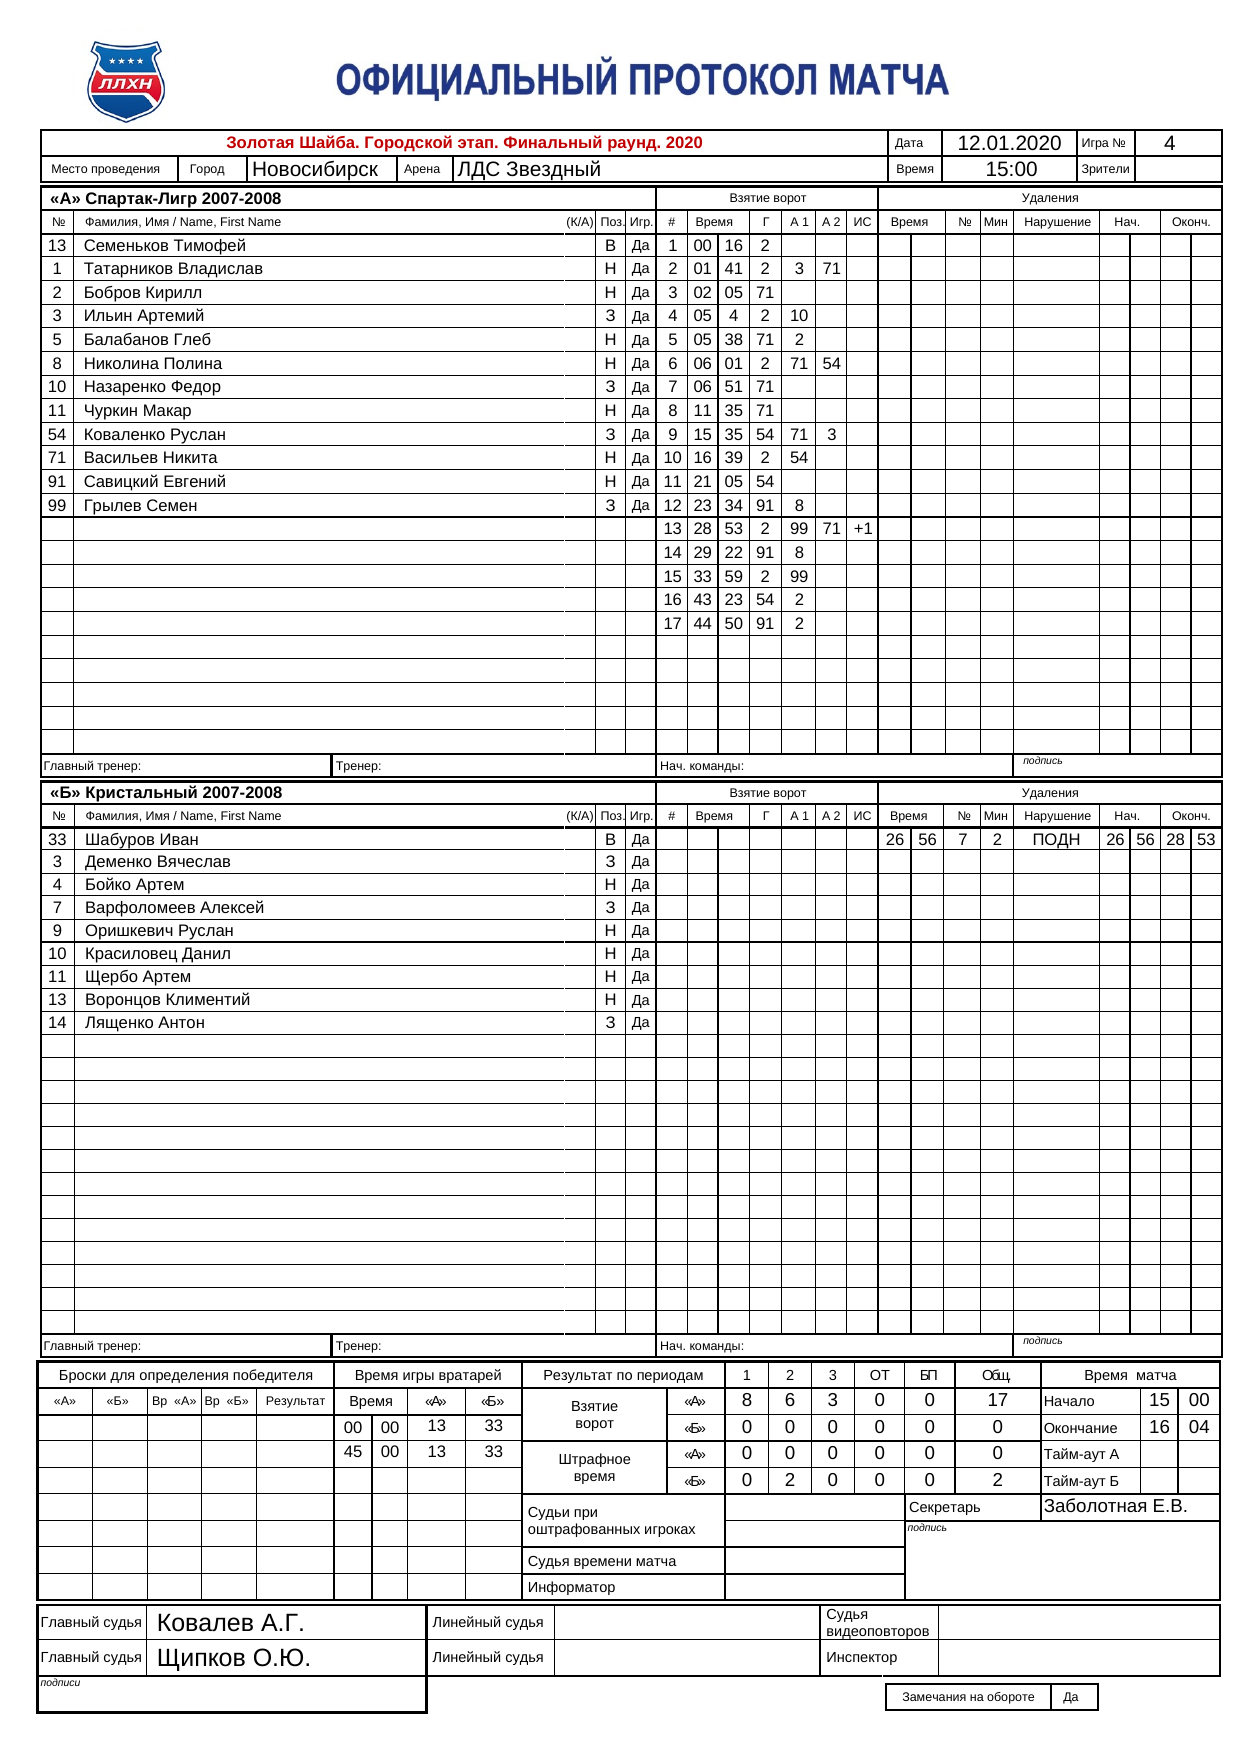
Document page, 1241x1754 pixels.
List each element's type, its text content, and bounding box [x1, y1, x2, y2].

table_cell [719, 659, 749, 682]
table_cell Нач. команды: [657, 755, 1012, 776]
table_cell [847, 281, 877, 303]
table_cell [565, 494, 595, 516]
table_cell Игр. [626, 211, 655, 233]
table_cell [719, 943, 749, 964]
table_cell 16 [657, 588, 687, 611]
table_header ОТ [855, 1363, 904, 1387]
table_header 4 [1136, 131, 1221, 155]
table_cell [944, 989, 980, 1011]
table_cell [782, 730, 815, 753]
table_cell 05 [688, 328, 717, 351]
table_cell З [596, 376, 625, 398]
table_cell [1131, 494, 1160, 516]
table_cell [1192, 707, 1221, 729]
table_cell [1161, 1219, 1190, 1241]
table_cell [1131, 399, 1160, 422]
table_cell [1100, 730, 1129, 753]
table_cell [981, 399, 1013, 422]
table_cell 2 [769, 1468, 811, 1493]
table_cell [1100, 376, 1129, 398]
table_cell [657, 896, 687, 918]
table_cell [750, 1104, 781, 1126]
table_cell 10 [42, 376, 73, 398]
table_cell [1161, 1288, 1190, 1310]
table_cell [626, 683, 655, 706]
table_cell [782, 1035, 815, 1057]
table_cell [1100, 588, 1129, 611]
table_cell [847, 1311, 877, 1333]
table_cell [1014, 1311, 1099, 1333]
table_cell 71 [750, 281, 781, 303]
table_cell [565, 636, 595, 658]
table_cell 7 [42, 896, 74, 918]
table_cell [1100, 328, 1129, 351]
table_cell 1 [42, 257, 73, 280]
table_cell [75, 1219, 564, 1241]
table_cell [1131, 352, 1160, 374]
table_cell ЛДС Звездный [454, 157, 887, 181]
table_cell [596, 1173, 625, 1195]
table_cell [816, 305, 846, 327]
table_cell Новосибирск [248, 157, 396, 181]
table_header 1 [726, 1363, 768, 1387]
table_cell Нач. [1100, 211, 1160, 233]
table_cell [93, 1441, 147, 1467]
table_cell [912, 541, 945, 564]
table_cell [782, 1288, 815, 1310]
table_cell Н [596, 874, 625, 895]
table_cell 71 [750, 399, 781, 422]
table_cell [939, 1606, 1219, 1639]
table_cell З [596, 423, 625, 445]
table_cell [1192, 1035, 1221, 1057]
table_cell 8 [782, 494, 815, 516]
table_cell [816, 328, 846, 351]
table_cell [1179, 1468, 1219, 1493]
table_cell 11 [657, 470, 687, 493]
table_cell 12 [657, 494, 687, 516]
table_cell 2 [956, 1468, 1040, 1493]
table_cell [373, 1521, 407, 1546]
table_cell [1014, 399, 1099, 422]
table_cell [565, 1311, 595, 1333]
table_cell 50 [719, 612, 749, 634]
table_cell 99 [42, 494, 73, 516]
table_cell [1192, 376, 1221, 398]
table_cell [75, 1035, 564, 1057]
table_cell [42, 1219, 74, 1241]
table_cell [565, 730, 595, 753]
table_cell [981, 1242, 1013, 1264]
table_cell [42, 565, 73, 587]
table_cell [1131, 636, 1160, 658]
table_header Общ. [956, 1363, 1040, 1387]
table_cell 0 [812, 1415, 854, 1440]
table_cell [1014, 518, 1099, 540]
table_cell Балабанов Глеб [74, 328, 564, 351]
table_cell [75, 1265, 564, 1287]
table_cell Щипков О.Ю. [147, 1640, 425, 1675]
table_cell [565, 376, 595, 398]
table_cell [335, 1547, 371, 1573]
table_cell [626, 612, 655, 634]
table_cell Да [626, 399, 655, 422]
table_cell [596, 1311, 625, 1333]
table_cell Да [626, 281, 655, 303]
table_cell [946, 235, 980, 256]
table_cell подписи [39, 1677, 425, 1711]
table_cell 0 [905, 1389, 954, 1413]
table_cell Да [626, 850, 655, 872]
table_cell [816, 399, 846, 422]
table_cell [257, 1521, 333, 1546]
table_cell [847, 588, 877, 611]
table_cell [1014, 896, 1099, 918]
table_cell [944, 1242, 980, 1264]
table_cell [1192, 588, 1221, 611]
table_cell [565, 1173, 595, 1195]
table_cell [981, 305, 1013, 327]
table_cell [816, 920, 846, 941]
table_cell [1131, 470, 1160, 493]
table_cell [688, 850, 717, 872]
table_cell [912, 399, 945, 422]
table_cell [1014, 683, 1099, 706]
table_cell 5 [42, 328, 73, 351]
table_cell [1014, 1127, 1099, 1149]
table_cell [782, 636, 815, 658]
table_cell [565, 541, 595, 564]
table_cell [1161, 305, 1190, 327]
table_cell [750, 850, 781, 872]
table_cell [782, 683, 815, 706]
table_cell Г [750, 211, 781, 233]
table_cell [565, 1196, 595, 1218]
table_cell [981, 730, 1013, 753]
table_cell [782, 989, 815, 1011]
table_cell [565, 850, 595, 872]
table_cell [816, 588, 846, 611]
table_cell [912, 874, 943, 895]
table_cell 16 [688, 446, 717, 469]
table_cell [719, 707, 749, 729]
table_cell [944, 1058, 980, 1079]
table_cell 15 [688, 423, 717, 445]
table_cell [1014, 1058, 1099, 1079]
table_cell [1100, 1311, 1129, 1333]
table_cell [1192, 423, 1221, 445]
table_cell [1192, 966, 1221, 987]
table_cell [1141, 1468, 1177, 1493]
table_cell 0 [855, 1415, 904, 1440]
table_cell [1014, 636, 1099, 658]
table_cell [847, 399, 877, 422]
table_cell [408, 1494, 465, 1520]
table_cell [93, 1521, 147, 1546]
table_cell [981, 1173, 1013, 1195]
table_cell [1161, 966, 1190, 987]
table_cell [1100, 683, 1129, 706]
table_cell [596, 1196, 625, 1218]
table_cell [847, 1035, 877, 1057]
table_cell [202, 1521, 256, 1546]
table_cell [1161, 541, 1190, 564]
table_header Время игры вратарей [335, 1363, 521, 1387]
table_cell [981, 683, 1013, 706]
table_cell [912, 730, 945, 753]
table_cell [1161, 423, 1190, 445]
table_cell [596, 565, 625, 587]
table_cell «А» [408, 1389, 465, 1413]
table_cell [93, 1468, 147, 1493]
table_cell [42, 683, 73, 706]
table_cell [782, 1311, 815, 1333]
table_cell [981, 659, 1013, 682]
table_cell Тайм-аут Б [1042, 1468, 1140, 1493]
table_cell 91 [750, 541, 781, 564]
table_cell [981, 235, 1013, 256]
table_cell [428, 1677, 882, 1711]
table_cell [1100, 1012, 1129, 1033]
table_cell Да [626, 257, 655, 280]
table_cell [782, 659, 815, 682]
table_cell Мин [981, 211, 1013, 233]
table_cell [750, 1081, 781, 1103]
table_cell [847, 896, 877, 918]
table_cell Город [179, 157, 246, 181]
table_cell [944, 920, 980, 941]
table_cell [944, 1288, 980, 1310]
table_cell [981, 1012, 1013, 1033]
table_cell [816, 1104, 846, 1126]
table_cell [626, 1104, 655, 1126]
table_cell [565, 1288, 595, 1310]
table_cell [596, 683, 625, 706]
table_cell Время [889, 157, 941, 181]
table_cell Воронцов Климентий [75, 989, 564, 1011]
table_cell [946, 683, 980, 706]
table_cell 0 [905, 1442, 954, 1467]
table_cell [148, 1521, 201, 1546]
table_cell [1014, 1242, 1099, 1264]
table_cell [912, 423, 945, 445]
table_cell Время [688, 211, 749, 233]
table_cell [408, 1547, 465, 1573]
table_cell 0 [769, 1415, 811, 1440]
table_cell Нач. команды: [657, 1335, 1012, 1356]
table_cell Да [626, 989, 655, 1011]
table_cell [879, 1104, 910, 1126]
table_cell Главный тренер: [42, 1335, 330, 1356]
table_cell [1100, 541, 1129, 564]
table_cell [879, 1012, 910, 1033]
table_cell [688, 829, 717, 849]
table_cell [847, 874, 877, 895]
table_cell [912, 1127, 943, 1149]
table_cell [1131, 1288, 1160, 1310]
table_cell [1131, 1311, 1160, 1333]
table_cell Красиловец Данил [75, 943, 564, 964]
table_cell [626, 1311, 655, 1333]
table_cell [782, 874, 815, 895]
table_cell [1014, 494, 1099, 516]
table_cell [335, 1521, 371, 1546]
table_cell [1192, 1104, 1221, 1126]
table_cell [1014, 257, 1099, 280]
table_cell [1161, 636, 1190, 658]
table_cell 17 [956, 1389, 1040, 1413]
table_cell [1192, 1219, 1221, 1241]
table_cell [981, 1311, 1013, 1333]
table_cell [555, 1606, 819, 1639]
table_cell [657, 1058, 687, 1079]
table_cell [981, 966, 1013, 987]
table_cell 54 [816, 352, 846, 374]
table_cell 01 [688, 257, 717, 280]
table_cell [719, 896, 749, 918]
table_cell [1131, 920, 1160, 941]
table_cell [1131, 683, 1160, 706]
table_cell [1192, 874, 1221, 895]
table_cell [719, 730, 749, 753]
table_cell [816, 281, 846, 303]
table_cell Н [596, 352, 625, 374]
table_cell [1161, 1150, 1190, 1172]
table_cell 28 [1161, 829, 1190, 849]
table_cell [75, 1173, 564, 1195]
table_cell [782, 850, 815, 872]
table_cell [719, 1288, 749, 1310]
table_cell [847, 423, 877, 445]
table_cell [565, 1127, 595, 1149]
table_cell [1192, 494, 1221, 516]
table_cell [879, 730, 910, 753]
table_cell [75, 1058, 564, 1079]
table_cell [626, 730, 655, 753]
table_cell [42, 588, 73, 611]
table_cell [944, 943, 980, 964]
table_header «А» Спартак-Лигр 2007-2008 [42, 188, 655, 209]
table_cell [626, 1150, 655, 1172]
table_cell [42, 659, 73, 682]
table_cell [202, 1441, 256, 1467]
table_cell 71 [42, 446, 73, 469]
table_cell [847, 707, 877, 729]
table_cell [912, 518, 945, 540]
table_cell 3 [782, 257, 815, 280]
table_cell [912, 1288, 943, 1310]
table_cell Да [626, 235, 655, 256]
table_cell «Б» [668, 1415, 724, 1440]
table_cell [912, 235, 945, 256]
table_cell [879, 1127, 910, 1149]
table_cell [847, 850, 877, 872]
table_cell [879, 612, 910, 634]
table_cell [912, 1173, 943, 1195]
table_cell [657, 659, 687, 682]
table_cell [688, 1219, 717, 1241]
table_cell [879, 1058, 910, 1079]
table_cell [879, 896, 910, 918]
table_cell [847, 541, 877, 564]
table_cell Зрители [1078, 157, 1134, 181]
table_cell [39, 1494, 92, 1520]
table_cell 51 [719, 376, 749, 398]
table_cell 13 [408, 1441, 465, 1467]
table_cell 10 [657, 446, 687, 469]
table_cell 91 [42, 470, 73, 493]
table_cell [657, 1242, 687, 1264]
table_cell А 2 [816, 805, 846, 826]
table_cell Фамилия, Имя / Name, First Name [75, 805, 565, 826]
table_cell [565, 423, 595, 445]
table_cell [816, 683, 846, 706]
table_cell [596, 1150, 625, 1172]
table_cell [912, 565, 945, 587]
table_cell [981, 636, 1013, 658]
table_cell [1100, 659, 1129, 682]
table_cell Поз. [596, 805, 625, 826]
table_cell 00 [335, 1416, 371, 1440]
table_cell [335, 1494, 371, 1520]
table_cell 0 [855, 1389, 904, 1413]
table_cell 00 [1179, 1389, 1219, 1413]
table_header Замечания на обороте [887, 1685, 1050, 1709]
table_cell [750, 659, 781, 682]
table_cell [1161, 376, 1190, 398]
table_cell [912, 470, 945, 493]
table_cell [42, 707, 73, 729]
table_cell 4 [719, 305, 749, 327]
table_cell [657, 730, 687, 753]
table_cell [1100, 1288, 1129, 1310]
table_cell [847, 565, 877, 587]
table_cell [816, 1288, 846, 1310]
table_cell [750, 874, 781, 895]
table_cell Да [626, 1012, 655, 1033]
table_cell [981, 1219, 1013, 1241]
table_cell [1161, 612, 1190, 634]
table_cell «Б» [93, 1389, 147, 1413]
table_cell [1014, 470, 1099, 493]
table_cell [688, 683, 717, 706]
table_cell [879, 1173, 910, 1195]
table_cell Оришкевич Руслан [75, 920, 564, 941]
table_cell [1192, 352, 1221, 374]
table_cell [782, 920, 815, 941]
table_cell [42, 730, 73, 753]
table_cell [847, 829, 877, 849]
table_cell [1100, 423, 1129, 445]
table_cell [565, 1150, 595, 1172]
table_cell [1131, 1081, 1160, 1103]
table_cell [1131, 707, 1160, 729]
table_cell [1161, 920, 1190, 941]
table_cell [981, 1265, 1013, 1287]
table_cell [1100, 470, 1129, 493]
table_cell Шабуров Иван [75, 829, 564, 849]
table_cell [719, 989, 749, 1011]
table_cell [944, 1173, 980, 1195]
table_cell [1014, 235, 1099, 256]
table_cell [1131, 376, 1160, 398]
table_cell [1131, 1242, 1160, 1264]
table_cell Семеньков Тимофей [74, 235, 564, 256]
table_cell [596, 541, 625, 564]
table_cell 14 [657, 541, 687, 564]
table_cell [1161, 470, 1190, 493]
table_cell 26 [1100, 829, 1129, 849]
table_cell [565, 1035, 595, 1057]
table_cell Да [626, 494, 655, 516]
table_cell Грылев Семен [74, 494, 564, 516]
table_cell [74, 541, 564, 564]
table_cell [1100, 1081, 1129, 1103]
table_cell +1 [847, 518, 877, 540]
table_cell [373, 1547, 407, 1573]
table_cell Тренер: [333, 755, 655, 776]
table_cell [981, 1288, 1013, 1310]
table_cell [946, 305, 980, 327]
table_cell Судья времени матча [523, 1548, 724, 1573]
table_cell [879, 518, 910, 540]
table_cell [981, 1035, 1013, 1057]
table_cell [1100, 850, 1129, 872]
table_cell [782, 707, 815, 729]
table_cell [1192, 518, 1221, 540]
table_cell 71 [750, 328, 781, 351]
table_cell 34 [719, 494, 749, 516]
table_cell [719, 636, 749, 658]
table_cell Н [596, 920, 625, 941]
table_cell [879, 1150, 910, 1172]
table_cell 2 [657, 257, 687, 280]
table_cell [74, 683, 564, 706]
table_cell 2 [782, 328, 815, 351]
table_cell 56 [912, 829, 943, 849]
table_cell 71 [816, 257, 846, 280]
table_cell [946, 352, 980, 374]
table_cell Время [688, 805, 749, 826]
table_cell [1192, 1173, 1221, 1195]
table_cell [981, 376, 1013, 398]
table_cell [1014, 541, 1099, 564]
table_cell [688, 1150, 717, 1172]
table_cell [912, 376, 945, 398]
table_cell [466, 1547, 521, 1573]
table_cell [946, 612, 980, 634]
table_cell [719, 1219, 749, 1241]
table_cell [1100, 966, 1129, 987]
table_cell Н [596, 328, 625, 351]
table_cell [719, 1150, 749, 1172]
table_cell 91 [750, 494, 781, 516]
table_cell [912, 612, 945, 634]
table_cell [879, 1288, 910, 1310]
table_cell [1161, 1127, 1190, 1149]
table_cell 7 [944, 829, 980, 849]
table_cell [74, 707, 564, 729]
table_cell [981, 541, 1013, 564]
table_cell [750, 1173, 781, 1195]
table_cell 10 [42, 943, 74, 964]
table_cell 2 [750, 446, 781, 469]
table_cell «А» [668, 1442, 724, 1467]
table_cell [1131, 874, 1160, 895]
table_cell [1100, 352, 1129, 374]
table_cell [944, 1219, 980, 1241]
table_cell 0 [726, 1442, 768, 1467]
table_cell Да [626, 896, 655, 918]
table_cell [816, 1219, 846, 1241]
table_cell [912, 446, 945, 469]
table_cell [782, 376, 815, 398]
table_cell [1192, 1196, 1221, 1218]
table_cell [879, 257, 910, 280]
table_cell 3 [42, 305, 73, 327]
table_cell [816, 376, 846, 398]
table_cell [1161, 1242, 1190, 1264]
table_cell [944, 1035, 980, 1057]
table_cell [1131, 328, 1160, 351]
table_cell [782, 1058, 815, 1079]
table_cell [981, 943, 1013, 964]
table_cell [1014, 565, 1099, 587]
table_cell Да [626, 943, 655, 964]
table_cell [946, 470, 980, 493]
table_cell [912, 1242, 943, 1264]
table_cell [565, 874, 595, 895]
table_cell [1014, 1219, 1099, 1241]
table_cell [847, 257, 877, 280]
table_cell Игр. [626, 805, 655, 826]
table_cell Время [335, 1389, 407, 1413]
table_cell [75, 1196, 564, 1218]
table_cell [626, 1265, 655, 1287]
table_cell [816, 1150, 846, 1172]
table_cell Деменко Вячеслав [75, 850, 564, 872]
table_cell [688, 1288, 717, 1310]
table_cell [750, 966, 781, 987]
table_cell [75, 1081, 564, 1103]
table_cell 3 [812, 1389, 854, 1413]
table_cell [981, 328, 1013, 351]
table_cell [944, 874, 980, 895]
table_cell [981, 423, 1013, 445]
table_cell Судьи при оштрафованных игроках [523, 1495, 724, 1546]
table_cell [93, 1547, 147, 1573]
table_cell [1131, 1104, 1160, 1126]
table_header 2 [769, 1363, 811, 1387]
table_cell [750, 1196, 781, 1218]
table_cell [946, 730, 980, 753]
table_cell [1161, 707, 1190, 729]
table_cell [912, 1196, 943, 1218]
table_cell [816, 1081, 846, 1103]
table_cell 71 [816, 518, 846, 540]
table_cell [657, 1150, 687, 1172]
table_cell Щербо Артем [75, 966, 564, 987]
table_cell 0 [726, 1415, 768, 1440]
table_cell [626, 1219, 655, 1241]
table_cell [1014, 588, 1099, 611]
table_cell [750, 943, 781, 964]
table_cell [1192, 659, 1221, 682]
table_cell [1100, 305, 1129, 327]
table_cell [565, 257, 595, 280]
table_cell [879, 1196, 910, 1218]
table_cell 04 [1179, 1415, 1219, 1440]
table_cell [1100, 235, 1129, 256]
table_cell 43 [688, 588, 717, 611]
table_cell [946, 281, 980, 303]
table_cell [1192, 541, 1221, 564]
table_cell 54 [750, 588, 781, 611]
table_cell [879, 1242, 910, 1264]
table_cell А 1 [782, 805, 815, 826]
table_cell 53 [1192, 829, 1221, 849]
table_cell 1 [657, 235, 687, 256]
table_cell Да [626, 920, 655, 941]
table_cell 3 [657, 281, 687, 303]
table_cell [1100, 1265, 1129, 1287]
table_cell [596, 518, 625, 540]
table_cell [657, 874, 687, 895]
table_cell [879, 494, 910, 516]
table_cell Ковалев А.Г. [147, 1606, 425, 1639]
table_cell [816, 1035, 846, 1057]
table_cell [847, 470, 877, 493]
table_cell [1161, 659, 1190, 682]
table_cell [565, 707, 595, 729]
table_cell [1161, 494, 1190, 516]
table_cell [596, 612, 625, 634]
table_cell [466, 1574, 521, 1599]
table_cell [879, 446, 910, 469]
table_cell [879, 588, 910, 611]
table_cell Николина Полина [74, 352, 564, 374]
table_cell [565, 829, 595, 849]
table_cell Да [626, 305, 655, 327]
table_cell [1100, 874, 1129, 895]
table_cell [816, 494, 846, 516]
table_cell [1161, 1196, 1190, 1218]
table_cell [1192, 1127, 1221, 1149]
table_cell Оконч. [1161, 805, 1221, 826]
table_cell [719, 1081, 749, 1103]
table_cell Нач. [1100, 805, 1160, 826]
table_cell [1161, 989, 1190, 1011]
table_cell [847, 1265, 877, 1287]
table_cell Информатор [523, 1575, 724, 1599]
table_cell [816, 874, 846, 895]
table_cell [688, 1104, 717, 1126]
table_cell Н [596, 470, 625, 493]
table_cell [912, 257, 945, 280]
table_cell [688, 874, 717, 895]
table_cell Результат [257, 1389, 333, 1413]
table_cell [596, 1242, 625, 1264]
table_cell [750, 1288, 781, 1310]
table_cell [816, 1173, 846, 1195]
table_cell ИС [847, 805, 877, 826]
table_cell [782, 896, 815, 918]
table_cell [782, 1173, 815, 1195]
table_cell [688, 1127, 717, 1149]
table_cell [879, 989, 910, 1011]
table_cell [74, 636, 564, 658]
table_cell 3 [42, 850, 74, 872]
table_cell [257, 1547, 333, 1573]
table_cell Васильев Никита [74, 446, 564, 469]
table_cell [626, 1127, 655, 1149]
table_cell [1192, 257, 1221, 280]
table_cell [1161, 1173, 1190, 1195]
table_header Удаления [879, 783, 1221, 803]
table_cell [42, 612, 73, 634]
table_cell [565, 896, 595, 918]
table_cell [688, 966, 717, 987]
table_cell Да [626, 423, 655, 445]
table_cell Главный тренер: [42, 755, 330, 776]
table_cell 6 [769, 1389, 811, 1413]
table_cell [1161, 588, 1190, 611]
table_cell [879, 920, 910, 941]
table_cell [1161, 565, 1190, 587]
table_cell [946, 659, 980, 682]
table_cell [657, 989, 687, 1011]
table_cell [1161, 943, 1190, 964]
table_cell [42, 1058, 74, 1079]
table_cell [981, 707, 1013, 729]
table_cell [1161, 730, 1190, 753]
table_cell Поз. [596, 211, 625, 233]
table_cell [719, 850, 749, 872]
table_cell [42, 518, 73, 540]
table_cell [879, 281, 910, 303]
table_cell [847, 305, 877, 327]
table_cell [879, 352, 910, 374]
table_cell [42, 1265, 74, 1287]
table_cell [74, 659, 564, 682]
table_cell [750, 636, 781, 658]
table_cell [626, 1242, 655, 1264]
table_cell 99 [782, 565, 815, 587]
table_cell 33 [688, 565, 717, 587]
table_cell [879, 966, 910, 987]
table_cell [879, 1219, 910, 1241]
table_cell 8 [657, 399, 687, 422]
table_cell [879, 470, 910, 493]
table_cell [1131, 565, 1160, 587]
table_cell [1014, 376, 1099, 398]
table_cell 26 [879, 829, 910, 849]
table_cell [1192, 896, 1221, 918]
table_cell [42, 1288, 74, 1310]
table_cell [373, 1468, 407, 1493]
table_cell [750, 1012, 781, 1033]
table_cell [596, 588, 625, 611]
table_cell 45 [335, 1441, 371, 1467]
table_cell [726, 1521, 904, 1546]
table_header Время матча [1042, 1363, 1219, 1387]
table_cell [847, 352, 877, 374]
table_cell [1014, 446, 1099, 469]
table_cell 35 [719, 423, 749, 445]
table_cell [847, 659, 877, 682]
table_cell [847, 920, 877, 941]
table_cell [981, 494, 1013, 516]
table_cell [1192, 1012, 1221, 1033]
table_cell Линейный судья [428, 1606, 554, 1639]
table_cell # [657, 211, 687, 233]
table_cell [93, 1416, 147, 1440]
table_cell [1014, 989, 1099, 1011]
table_cell [946, 541, 980, 564]
table_cell [93, 1574, 147, 1599]
table_cell [596, 1219, 625, 1241]
table_cell [1192, 470, 1221, 493]
table_cell [1161, 1012, 1190, 1033]
table_cell [626, 541, 655, 564]
table_cell Да [626, 966, 655, 987]
table_cell [1192, 281, 1221, 303]
table_cell [657, 920, 687, 941]
table_cell [1192, 305, 1221, 327]
table_cell [202, 1416, 256, 1440]
table_cell [148, 1494, 201, 1520]
table_cell [816, 730, 846, 753]
table_cell [408, 1574, 465, 1599]
table_cell [373, 1574, 407, 1599]
table_cell [1100, 920, 1129, 941]
table_cell [75, 1127, 564, 1149]
table_cell 4 [42, 874, 74, 895]
table_cell [879, 235, 910, 256]
table_cell [626, 1288, 655, 1310]
table_cell [912, 707, 945, 729]
table_cell [981, 446, 1013, 469]
table_cell [565, 612, 595, 634]
table_cell [596, 1035, 625, 1057]
table_cell [1131, 1035, 1160, 1057]
table_cell [816, 565, 846, 587]
table_cell [782, 1012, 815, 1033]
table_cell [657, 1012, 687, 1033]
table_cell [1161, 1265, 1190, 1287]
table_cell [1131, 1058, 1160, 1079]
table_cell [257, 1468, 333, 1493]
table_cell [1100, 1058, 1129, 1079]
table_cell Линейный судья [428, 1640, 554, 1675]
table_cell [946, 328, 980, 351]
table_cell [39, 1416, 92, 1440]
table_cell 91 [750, 612, 781, 634]
table_cell [879, 423, 910, 445]
table_cell [148, 1416, 201, 1440]
table_cell 71 [750, 376, 781, 398]
table_cell [944, 1104, 980, 1126]
table_cell [782, 1219, 815, 1241]
table_cell [1161, 235, 1190, 256]
table_cell [75, 1242, 564, 1264]
table_cell [1192, 943, 1221, 964]
table_cell 00 [688, 235, 717, 256]
table_cell Чуркин Макар [74, 399, 564, 422]
table_cell [847, 235, 877, 256]
table_cell [335, 1574, 371, 1599]
table_cell [565, 470, 595, 493]
table_cell 56 [1131, 829, 1160, 849]
table_cell [912, 1311, 943, 1333]
table_cell [688, 1311, 717, 1333]
table_cell [1192, 636, 1221, 658]
table_cell [596, 1265, 625, 1287]
table_cell 0 [855, 1442, 904, 1467]
table_cell [782, 1081, 815, 1103]
table_cell Главный судья [39, 1640, 146, 1675]
table_cell З [596, 896, 625, 918]
table_cell [946, 257, 980, 280]
table_cell [719, 1242, 749, 1264]
table_cell [912, 850, 943, 872]
table_cell [596, 636, 625, 658]
table_cell [1014, 612, 1099, 634]
table_header Взятие ворот [657, 783, 877, 803]
table_cell [688, 896, 717, 918]
table_cell подпись [1014, 755, 1221, 776]
table_cell [981, 518, 1013, 540]
table_cell [816, 1242, 846, 1264]
table_cell 00 [373, 1441, 407, 1467]
table_cell [1014, 1265, 1099, 1287]
table_cell В [596, 829, 625, 849]
table_cell [782, 1127, 815, 1149]
table_cell Коваленко Руслан [74, 423, 564, 445]
table_cell [555, 1640, 819, 1675]
table_cell [816, 1311, 846, 1333]
table_cell [1014, 1173, 1099, 1195]
table_cell [565, 1242, 595, 1264]
table_cell [816, 1127, 846, 1149]
table_cell [1014, 281, 1099, 303]
table_cell [750, 1035, 781, 1057]
table_cell 29 [688, 541, 717, 564]
table_cell [719, 829, 749, 849]
table_cell [719, 1127, 749, 1149]
table_cell [565, 235, 595, 256]
table_cell [688, 1035, 717, 1057]
table_cell [816, 707, 846, 729]
table_cell [1131, 446, 1160, 469]
table_cell 2 [782, 612, 815, 634]
table_cell 23 [688, 494, 717, 516]
table_cell [816, 1265, 846, 1287]
table_cell Н [596, 989, 625, 1011]
table_header Да [1052, 1685, 1097, 1709]
table_cell [847, 966, 877, 987]
table_cell [750, 730, 781, 753]
table_cell 2 [750, 257, 781, 280]
table_cell [1014, 328, 1099, 351]
table_cell [1192, 1058, 1221, 1079]
table_cell [1100, 1104, 1129, 1126]
table_cell [75, 1104, 564, 1126]
table_cell [946, 565, 980, 587]
table_cell [981, 1104, 1013, 1126]
table_cell [257, 1416, 333, 1440]
table_cell [981, 920, 1013, 941]
table_cell [782, 966, 815, 987]
table_cell [657, 707, 687, 729]
table_cell 99 [782, 518, 815, 540]
table_cell [42, 1242, 74, 1264]
table_cell [42, 636, 73, 658]
table_cell 6 [657, 352, 687, 374]
table_cell [1100, 1150, 1129, 1172]
table_cell [719, 1012, 749, 1033]
table_cell [879, 305, 910, 327]
table_cell 54 [42, 423, 73, 445]
table_cell [847, 636, 877, 658]
table_header Взятие ворот [657, 188, 877, 209]
table_cell 8 [42, 352, 73, 374]
table_cell [847, 683, 877, 706]
table_cell [1131, 730, 1160, 753]
table_cell 3 [816, 423, 846, 445]
table_cell [565, 446, 595, 469]
table_cell Да [626, 874, 655, 895]
table_cell Лященко Антон [75, 1012, 564, 1033]
table_cell [657, 943, 687, 964]
table_cell [1192, 1242, 1221, 1264]
table_cell [1100, 446, 1129, 469]
table_cell Н [596, 281, 625, 303]
table_cell [1192, 920, 1221, 941]
table_cell [148, 1468, 201, 1493]
table_cell [1100, 1127, 1129, 1149]
table_cell подпись [1014, 1335, 1221, 1356]
table_cell [946, 588, 980, 611]
picture [5, 28, 1179, 129]
table_cell [1192, 399, 1221, 422]
table_cell [879, 850, 910, 872]
table_cell [1100, 896, 1129, 918]
table_cell [944, 1081, 980, 1103]
table_cell [1131, 235, 1160, 256]
table_cell ПОДН [1014, 829, 1099, 849]
table_cell [74, 565, 564, 587]
table_header Результат по периодам [523, 1363, 724, 1387]
table_cell 2 [750, 518, 781, 540]
table_cell подпись [906, 1522, 1219, 1599]
table_cell [74, 588, 564, 611]
table_cell [596, 1127, 625, 1149]
table_cell Тайм-аут А [1042, 1441, 1140, 1467]
table_cell 0 [769, 1442, 811, 1467]
table_cell [1100, 1219, 1129, 1241]
table_cell [1192, 730, 1221, 753]
table_cell [847, 1081, 877, 1103]
table_cell 13 [408, 1416, 465, 1440]
table_cell [750, 683, 781, 706]
table_cell [565, 1012, 595, 1033]
table_cell 4 [657, 305, 687, 327]
table_cell [847, 1242, 877, 1264]
table_cell [148, 1441, 201, 1467]
table_cell [688, 1058, 717, 1079]
table_cell [1014, 730, 1099, 753]
table_cell [1161, 399, 1190, 422]
table_cell [75, 1288, 564, 1310]
table_cell [944, 966, 980, 987]
table_cell [719, 1035, 749, 1057]
table_cell [565, 1219, 595, 1241]
table_cell [1192, 1265, 1221, 1287]
table_cell Взятие ворот [523, 1389, 666, 1440]
table_cell [565, 1265, 595, 1287]
table_cell [981, 281, 1013, 303]
table_cell [816, 470, 846, 493]
table_cell [565, 659, 595, 682]
table_cell [1161, 328, 1190, 351]
table_cell [1131, 423, 1160, 445]
table_cell [1014, 874, 1099, 895]
table_cell № [42, 211, 73, 233]
table_cell [750, 1127, 781, 1149]
table_cell [1014, 423, 1099, 445]
table_cell [596, 707, 625, 729]
table_cell 0 [956, 1415, 1040, 1440]
table_header 3 [812, 1363, 854, 1387]
table_cell [1131, 1173, 1160, 1195]
table_cell 71 [782, 352, 815, 374]
table_cell [981, 565, 1013, 587]
table_cell 5 [657, 328, 687, 351]
table_cell [565, 565, 595, 587]
table_cell [1014, 352, 1099, 374]
table_cell [42, 541, 73, 564]
table_cell [912, 989, 943, 1011]
table_cell [816, 636, 846, 658]
table_cell Да [626, 352, 655, 374]
table_cell 33 [466, 1416, 521, 1440]
table_cell 9 [42, 920, 74, 941]
table_cell [782, 399, 815, 422]
table_cell 06 [688, 352, 717, 374]
table_cell [750, 896, 781, 918]
table_cell [912, 588, 945, 611]
table_cell Место проведения [42, 157, 177, 181]
table_header Игра № [1078, 131, 1134, 155]
table_cell [879, 541, 910, 564]
table_cell [782, 281, 815, 303]
table_cell [75, 1311, 564, 1333]
table_cell [42, 1081, 74, 1103]
table_cell [879, 1265, 910, 1287]
table_cell [782, 1104, 815, 1126]
table_cell [42, 1196, 74, 1218]
table_cell [1100, 612, 1129, 634]
table_cell [847, 446, 877, 469]
table_cell [1100, 281, 1129, 303]
table_cell [816, 235, 846, 256]
table_cell [981, 470, 1013, 493]
table_cell 54 [750, 423, 781, 445]
table_cell [981, 896, 1013, 918]
table_cell [1100, 494, 1129, 516]
table_cell [1192, 1150, 1221, 1172]
table_cell [981, 989, 1013, 1011]
table_cell 11 [688, 399, 717, 422]
table_cell [816, 850, 846, 872]
table_cell [42, 1127, 74, 1149]
table_cell Арена [398, 157, 452, 181]
table_cell [816, 1012, 846, 1033]
table_cell ИС [847, 211, 877, 233]
table_cell [981, 588, 1013, 611]
table_cell Фамилия, Имя / Name, First Name [74, 211, 565, 233]
table_cell [657, 1196, 687, 1218]
table_cell [1131, 989, 1160, 1011]
table_cell [565, 943, 595, 964]
table_cell [39, 1468, 92, 1493]
table_cell [726, 1495, 904, 1520]
table_cell [657, 1173, 687, 1195]
table_cell [912, 1058, 943, 1079]
table_cell Да [626, 328, 655, 351]
table_cell «Б » [466, 1389, 521, 1413]
table_cell [782, 829, 815, 849]
table_cell [565, 588, 595, 611]
table_cell [981, 1150, 1013, 1172]
table_cell [1100, 1196, 1129, 1218]
table_cell 2 [750, 235, 781, 256]
table_cell [39, 1441, 92, 1467]
table_cell [816, 1058, 846, 1079]
table_cell [74, 612, 564, 634]
table_cell (К/А) [565, 805, 595, 826]
table_cell [912, 494, 945, 516]
table_cell [879, 943, 910, 964]
table_cell [1161, 850, 1190, 872]
table_cell [981, 1127, 1013, 1149]
table_cell 21 [688, 470, 717, 493]
table_cell [847, 612, 877, 634]
table_cell [1131, 1150, 1160, 1172]
table_cell [847, 494, 877, 516]
table_cell [565, 328, 595, 351]
table_cell Назаренко Федор [74, 376, 564, 398]
table_cell [816, 446, 846, 469]
table_cell [408, 1468, 465, 1493]
table_cell [719, 683, 749, 706]
table_cell 41 [719, 257, 749, 280]
table_cell [565, 989, 595, 1011]
table_cell [1192, 989, 1221, 1011]
table_cell З [596, 1012, 625, 1033]
table_cell [1100, 1242, 1129, 1264]
table_cell 0 [812, 1442, 854, 1467]
table_cell [1161, 446, 1190, 469]
table_cell 0 [812, 1468, 854, 1493]
table_cell [782, 235, 815, 256]
table_cell [1131, 943, 1160, 964]
table_cell [847, 1012, 877, 1033]
table_cell 53 [719, 518, 749, 540]
table_cell [1192, 565, 1221, 587]
table_cell [42, 1035, 74, 1057]
table_cell Н [596, 446, 625, 469]
table_cell [816, 541, 846, 564]
table_cell [1014, 1081, 1099, 1103]
table_cell [1192, 446, 1221, 469]
table_cell [719, 874, 749, 895]
table_cell [202, 1574, 256, 1599]
table_cell Н [596, 399, 625, 422]
table_cell [596, 1081, 625, 1103]
table_cell [879, 328, 910, 351]
table_cell [726, 1548, 904, 1573]
table_cell [981, 1058, 1013, 1079]
table_cell [1014, 305, 1099, 327]
table_cell [981, 352, 1013, 374]
table_cell [688, 1242, 717, 1264]
table_cell Мин [981, 805, 1013, 826]
table_cell [657, 683, 687, 706]
table_cell Окончание [1042, 1415, 1140, 1440]
table_cell [816, 896, 846, 918]
table_cell [657, 1311, 687, 1333]
table_cell [750, 1150, 781, 1172]
table_cell 59 [719, 565, 749, 587]
table_cell [847, 730, 877, 753]
table_cell [912, 1104, 943, 1126]
table_cell [39, 1547, 92, 1573]
table_cell [626, 659, 655, 682]
table_header Удаления [879, 188, 1221, 209]
table_cell [1192, 235, 1221, 256]
table_cell [944, 1012, 980, 1033]
table_cell [782, 470, 815, 493]
table_cell [847, 1196, 877, 1218]
table_cell [912, 1219, 943, 1241]
table_cell 06 [688, 376, 717, 398]
table_cell 2 [782, 588, 815, 611]
table_cell Да [626, 446, 655, 469]
table_cell [750, 920, 781, 941]
table_cell [912, 328, 945, 351]
table_cell [847, 1219, 877, 1241]
table_cell [257, 1574, 333, 1599]
table_cell [816, 829, 846, 849]
table_cell [1100, 257, 1129, 280]
table_cell 39 [719, 446, 749, 469]
table_cell [1014, 1012, 1099, 1033]
table_cell [912, 281, 945, 303]
table_cell [626, 1058, 655, 1079]
table_cell [657, 1035, 687, 1057]
table_cell [657, 1104, 687, 1126]
table_cell [74, 518, 564, 540]
table_cell [596, 1058, 625, 1079]
table_cell [981, 612, 1013, 634]
table_cell З [596, 494, 625, 516]
table_cell [1192, 328, 1221, 351]
table_cell [939, 1640, 1219, 1675]
table_cell [1131, 257, 1160, 280]
table_header Золотая Шайба. Городской этап. Финальный раунд. 2020 [42, 131, 887, 155]
table_cell 8 [726, 1389, 768, 1413]
table_cell [1014, 707, 1099, 729]
table_cell [42, 1150, 74, 1172]
table_cell [944, 1150, 980, 1172]
table_cell [750, 1311, 781, 1333]
table_cell [596, 1288, 625, 1310]
table_cell 11 [42, 399, 73, 422]
table_cell [879, 1081, 910, 1103]
table_cell 8 [782, 541, 815, 564]
table_cell [912, 966, 943, 987]
table_cell З [596, 305, 625, 327]
table_cell 16 [719, 235, 749, 256]
table_cell [657, 1288, 687, 1310]
table_cell [626, 1173, 655, 1195]
table_cell Да [626, 829, 655, 849]
table_cell [847, 1150, 877, 1172]
table_cell [750, 1219, 781, 1241]
table_cell [879, 683, 910, 706]
table_cell [912, 920, 943, 941]
table_cell [75, 1150, 564, 1172]
table_cell 02 [688, 281, 717, 303]
table_cell 54 [782, 446, 815, 469]
table_cell [565, 352, 595, 374]
table_cell 2 [750, 565, 781, 587]
table_header БП [905, 1363, 954, 1387]
table_cell [879, 874, 910, 895]
table_cell [912, 305, 945, 327]
table_cell [726, 1575, 904, 1599]
table_cell [981, 1196, 1013, 1218]
table_cell [202, 1547, 256, 1573]
table_cell [596, 730, 625, 753]
table_cell «А» [668, 1389, 724, 1413]
table_cell 05 [688, 305, 717, 327]
table_cell 54 [750, 470, 781, 493]
table_cell [1100, 636, 1129, 658]
table_cell [657, 1219, 687, 1241]
table_cell Судья видеоповторов [821, 1606, 938, 1639]
table_cell [1192, 612, 1221, 634]
table_cell [1014, 1196, 1099, 1218]
table_cell Вр «А» [148, 1389, 201, 1413]
table_cell 2 [42, 281, 73, 303]
table_cell [912, 943, 943, 964]
table_cell [981, 874, 1013, 895]
table_cell 71 [782, 423, 815, 445]
table_cell [912, 1081, 943, 1103]
table_cell 2 [750, 352, 781, 374]
table_cell [626, 588, 655, 611]
table_cell [202, 1468, 256, 1493]
table_cell Ильин Артемий [74, 305, 564, 327]
table_cell [847, 1173, 877, 1195]
table_cell [879, 1035, 910, 1057]
table_cell [1179, 1441, 1219, 1467]
table_cell [912, 659, 945, 682]
table_cell Инспектор [821, 1640, 938, 1675]
table_cell [688, 989, 717, 1011]
table_cell 17 [657, 612, 687, 634]
table_cell [1131, 588, 1160, 611]
table_cell Вр «Б» [202, 1389, 256, 1413]
table_cell 2 [981, 829, 1013, 849]
table_cell [816, 612, 846, 634]
table_cell 0 [726, 1468, 768, 1493]
table_cell [657, 850, 687, 872]
table_cell Татарников Владислав [74, 257, 564, 280]
table_cell [1014, 659, 1099, 682]
table_cell [565, 518, 595, 540]
table_cell [944, 1265, 980, 1287]
table_cell [1161, 257, 1190, 280]
table_cell 9 [657, 423, 687, 445]
table_cell 38 [719, 328, 749, 351]
table_cell [1161, 352, 1190, 374]
table_cell [816, 659, 846, 682]
table_cell [257, 1441, 333, 1467]
table_cell 0 [905, 1415, 954, 1440]
table_cell [1100, 565, 1129, 587]
table_cell 23 [719, 588, 749, 611]
table_cell [93, 1494, 147, 1520]
table_cell 15 [657, 565, 687, 587]
table_cell [816, 943, 846, 964]
table_cell [148, 1574, 201, 1599]
table_cell [565, 920, 595, 941]
table_cell [626, 636, 655, 658]
table_cell А 2 [816, 211, 846, 233]
table_cell [74, 730, 564, 753]
table_cell [596, 659, 625, 682]
table_cell Да [626, 470, 655, 493]
table_cell [1131, 281, 1160, 303]
table_cell [688, 636, 717, 658]
table_cell Штрафное время [523, 1442, 666, 1493]
table_cell [1131, 305, 1160, 327]
table_header Дата [889, 131, 941, 155]
table_cell [565, 1081, 595, 1103]
table_cell [912, 1265, 943, 1287]
table_cell [1131, 1012, 1160, 1033]
table_cell [688, 1081, 717, 1103]
table_cell [657, 1127, 687, 1149]
table_cell [946, 518, 980, 540]
table_cell [944, 1196, 980, 1218]
table_cell [719, 1196, 749, 1218]
table_cell 7 [657, 376, 687, 398]
table_cell В [596, 235, 625, 256]
table_cell [1100, 1035, 1129, 1057]
table_cell [946, 399, 980, 422]
table_cell 22 [719, 541, 749, 564]
table_cell Оконч. [1161, 211, 1221, 233]
table_cell [1100, 518, 1129, 540]
table_cell # [657, 805, 687, 826]
table_cell [1014, 1035, 1099, 1057]
table_cell [626, 565, 655, 587]
table_cell Савицкий Евгений [74, 470, 564, 493]
table_cell [335, 1468, 371, 1493]
table_cell [42, 1104, 74, 1126]
table_cell [1014, 1150, 1099, 1172]
table_cell [847, 1127, 877, 1149]
table_cell [816, 1196, 846, 1218]
table_header 12.01.2020 [943, 131, 1076, 155]
table_cell [1014, 920, 1099, 941]
table_cell [879, 659, 910, 682]
table_cell [688, 730, 717, 753]
table_cell [981, 257, 1013, 280]
table_cell [1100, 943, 1129, 964]
table_cell [688, 1196, 717, 1218]
table_cell 0 [956, 1442, 1040, 1467]
table_cell [565, 1058, 595, 1079]
table_cell [1131, 1196, 1160, 1218]
table_cell [750, 989, 781, 1011]
table_cell [626, 1081, 655, 1103]
table_cell [1131, 850, 1160, 872]
table_cell 33 [466, 1441, 521, 1467]
table_cell [946, 494, 980, 516]
table_cell [148, 1547, 201, 1573]
table_cell [1161, 683, 1190, 706]
table_cell [1014, 1104, 1099, 1126]
table_cell [1192, 1288, 1221, 1310]
table_cell [1161, 518, 1190, 540]
table_cell 13 [42, 235, 73, 256]
table_cell [879, 565, 910, 587]
table_cell [657, 966, 687, 987]
table_cell Н [596, 943, 625, 964]
table_cell [1131, 896, 1160, 918]
table_cell [750, 1265, 781, 1287]
table_cell Главный судья [39, 1606, 146, 1639]
table_cell «А» [39, 1389, 92, 1413]
table_cell [981, 850, 1013, 872]
table_cell [946, 423, 980, 445]
table_cell Н [596, 966, 625, 987]
table_cell 11 [42, 966, 74, 987]
table_cell [879, 376, 910, 398]
table_cell [1161, 896, 1190, 918]
table_cell № [944, 805, 980, 826]
table_cell [626, 707, 655, 729]
table_cell Нарушение [1014, 211, 1099, 233]
table_cell [39, 1574, 92, 1599]
table_cell Н [596, 257, 625, 280]
table_cell Г [750, 805, 781, 826]
table_cell [847, 943, 877, 964]
table_cell [565, 281, 595, 303]
table_header «Б» Кристальный 2007-2008 [42, 783, 655, 803]
table_cell 0 [855, 1468, 904, 1493]
table_cell [944, 1311, 980, 1333]
table_cell [688, 943, 717, 964]
table_cell 05 [719, 281, 749, 303]
table_cell № [946, 211, 980, 233]
table_cell [719, 1311, 749, 1333]
table_cell [1161, 281, 1190, 303]
table_cell [1100, 989, 1129, 1011]
table_cell [782, 1265, 815, 1287]
table_cell [565, 305, 595, 327]
table_cell [373, 1494, 407, 1520]
table_cell Заболотная Е.В. [1042, 1495, 1219, 1520]
table_cell 01 [719, 352, 749, 374]
table_cell № [42, 805, 74, 826]
table_cell [42, 1173, 74, 1195]
table_cell [946, 446, 980, 469]
table_cell [981, 1081, 1013, 1103]
table_cell [1192, 850, 1221, 872]
table_cell [782, 1196, 815, 1218]
table_cell [719, 1104, 749, 1126]
table_cell [1131, 541, 1160, 564]
table_cell [912, 1035, 943, 1057]
table_cell [879, 399, 910, 422]
table_cell 15:00 [943, 157, 1076, 181]
table_cell [816, 966, 846, 987]
table_cell [1131, 612, 1160, 634]
table_cell Секретарь [906, 1495, 1040, 1520]
table_cell [782, 1150, 815, 1172]
table_cell Тренер: [333, 1335, 655, 1356]
table_cell [946, 707, 980, 729]
table_cell [946, 636, 980, 658]
table_cell [750, 1242, 781, 1264]
table_cell [1161, 874, 1190, 895]
table_cell [847, 989, 877, 1011]
table_cell [912, 1150, 943, 1172]
table_cell [1161, 1311, 1190, 1333]
table_cell Начало [1042, 1389, 1140, 1413]
table_cell [565, 966, 595, 987]
table_cell [1131, 1219, 1160, 1241]
table_cell [719, 920, 749, 941]
table_cell [39, 1521, 92, 1546]
table_cell 0 [905, 1468, 954, 1493]
table_cell [657, 1081, 687, 1103]
table_cell [1131, 1265, 1160, 1287]
table_cell 35 [719, 399, 749, 422]
table_cell [912, 1012, 943, 1033]
table_cell 14 [42, 1012, 74, 1033]
table_cell [626, 1035, 655, 1057]
table_cell [847, 376, 877, 398]
table_cell [565, 399, 595, 422]
table_cell [750, 829, 781, 849]
table_cell [912, 896, 943, 918]
table_cell [1192, 1081, 1221, 1103]
table_cell Бобров Кирилл [74, 281, 564, 303]
table_cell [688, 659, 717, 682]
table_cell [719, 1058, 749, 1079]
table_cell [879, 636, 910, 658]
table_cell [944, 896, 980, 918]
table_cell [688, 1012, 717, 1033]
table_cell [1100, 1173, 1129, 1195]
table_cell [408, 1521, 465, 1546]
table_cell [1161, 1035, 1190, 1057]
table_cell Бойко Артем [75, 874, 564, 895]
table_cell [1192, 1311, 1221, 1333]
table_cell 2 [750, 305, 781, 327]
table_cell [657, 1265, 687, 1287]
table_cell [879, 1311, 910, 1333]
table_cell Да [626, 376, 655, 398]
table_cell [1100, 707, 1129, 729]
table_cell [1161, 1081, 1190, 1103]
table_cell [1100, 399, 1129, 422]
table_cell [750, 1058, 781, 1079]
table_cell [565, 1104, 595, 1126]
table_cell [1161, 1058, 1190, 1079]
table_cell [782, 943, 815, 964]
table_cell 13 [657, 518, 687, 540]
table_cell [688, 920, 717, 941]
table_header Броски для определения победителя [39, 1363, 333, 1387]
table_cell 16 [1141, 1415, 1177, 1440]
table_cell [657, 636, 687, 658]
table_cell [719, 1173, 749, 1195]
table_cell Варфоломеев Алексей [75, 896, 564, 918]
table_cell [1131, 1127, 1160, 1149]
table_cell 15 [1141, 1389, 1177, 1413]
table_cell Нарушение [1014, 805, 1099, 826]
table_cell [626, 1196, 655, 1218]
table_cell [1131, 659, 1160, 682]
table_cell [257, 1494, 333, 1520]
table_cell [1192, 683, 1221, 706]
table_cell [466, 1521, 521, 1546]
table_cell [883, 1677, 1220, 1681]
table_cell А 1 [782, 211, 815, 233]
table_cell [466, 1494, 521, 1520]
table_cell 13 [42, 989, 74, 1011]
table_cell [782, 1242, 815, 1264]
table_cell Время [879, 211, 945, 233]
table_cell [565, 683, 595, 706]
table_cell 28 [688, 518, 717, 540]
table_cell [1131, 966, 1160, 987]
table_cell 44 [688, 612, 717, 634]
table_cell [1136, 157, 1221, 181]
table_cell [912, 636, 945, 658]
table_cell [879, 707, 910, 729]
table_cell [719, 966, 749, 987]
table_cell [688, 1173, 717, 1195]
table_cell [847, 1288, 877, 1310]
table_cell [847, 328, 877, 351]
table_cell [1014, 966, 1099, 987]
table_cell [1161, 1104, 1190, 1126]
table_cell [1099, 1682, 1220, 1711]
table_cell 10 [782, 305, 815, 327]
table_cell [688, 1265, 717, 1287]
table_cell [42, 1311, 74, 1333]
table_cell [466, 1468, 521, 1493]
table_cell [657, 829, 687, 849]
table_cell [847, 1058, 877, 1079]
table_cell [1141, 1441, 1177, 1467]
table_cell [626, 518, 655, 540]
table_cell [1014, 943, 1099, 964]
table_cell [750, 707, 781, 729]
table_cell [1014, 1288, 1099, 1310]
table_cell «Б» [668, 1468, 724, 1493]
table_cell 05 [719, 470, 749, 493]
table_cell [946, 376, 980, 398]
table_cell [688, 707, 717, 729]
table_cell [596, 1104, 625, 1126]
table_cell [944, 850, 980, 872]
table_cell [1131, 518, 1160, 540]
table_cell [912, 683, 945, 706]
table_cell З [596, 850, 625, 872]
table_cell [719, 1265, 749, 1287]
table_cell [847, 1104, 877, 1126]
table_cell [912, 352, 945, 374]
table_cell [202, 1494, 256, 1520]
table_cell (К/А) [565, 211, 595, 233]
table_cell [816, 989, 846, 1011]
table_cell 33 [42, 829, 74, 849]
table_cell 00 [373, 1416, 407, 1440]
table_cell [1014, 850, 1099, 872]
table_cell Время [879, 805, 943, 826]
table_cell [944, 1127, 980, 1149]
